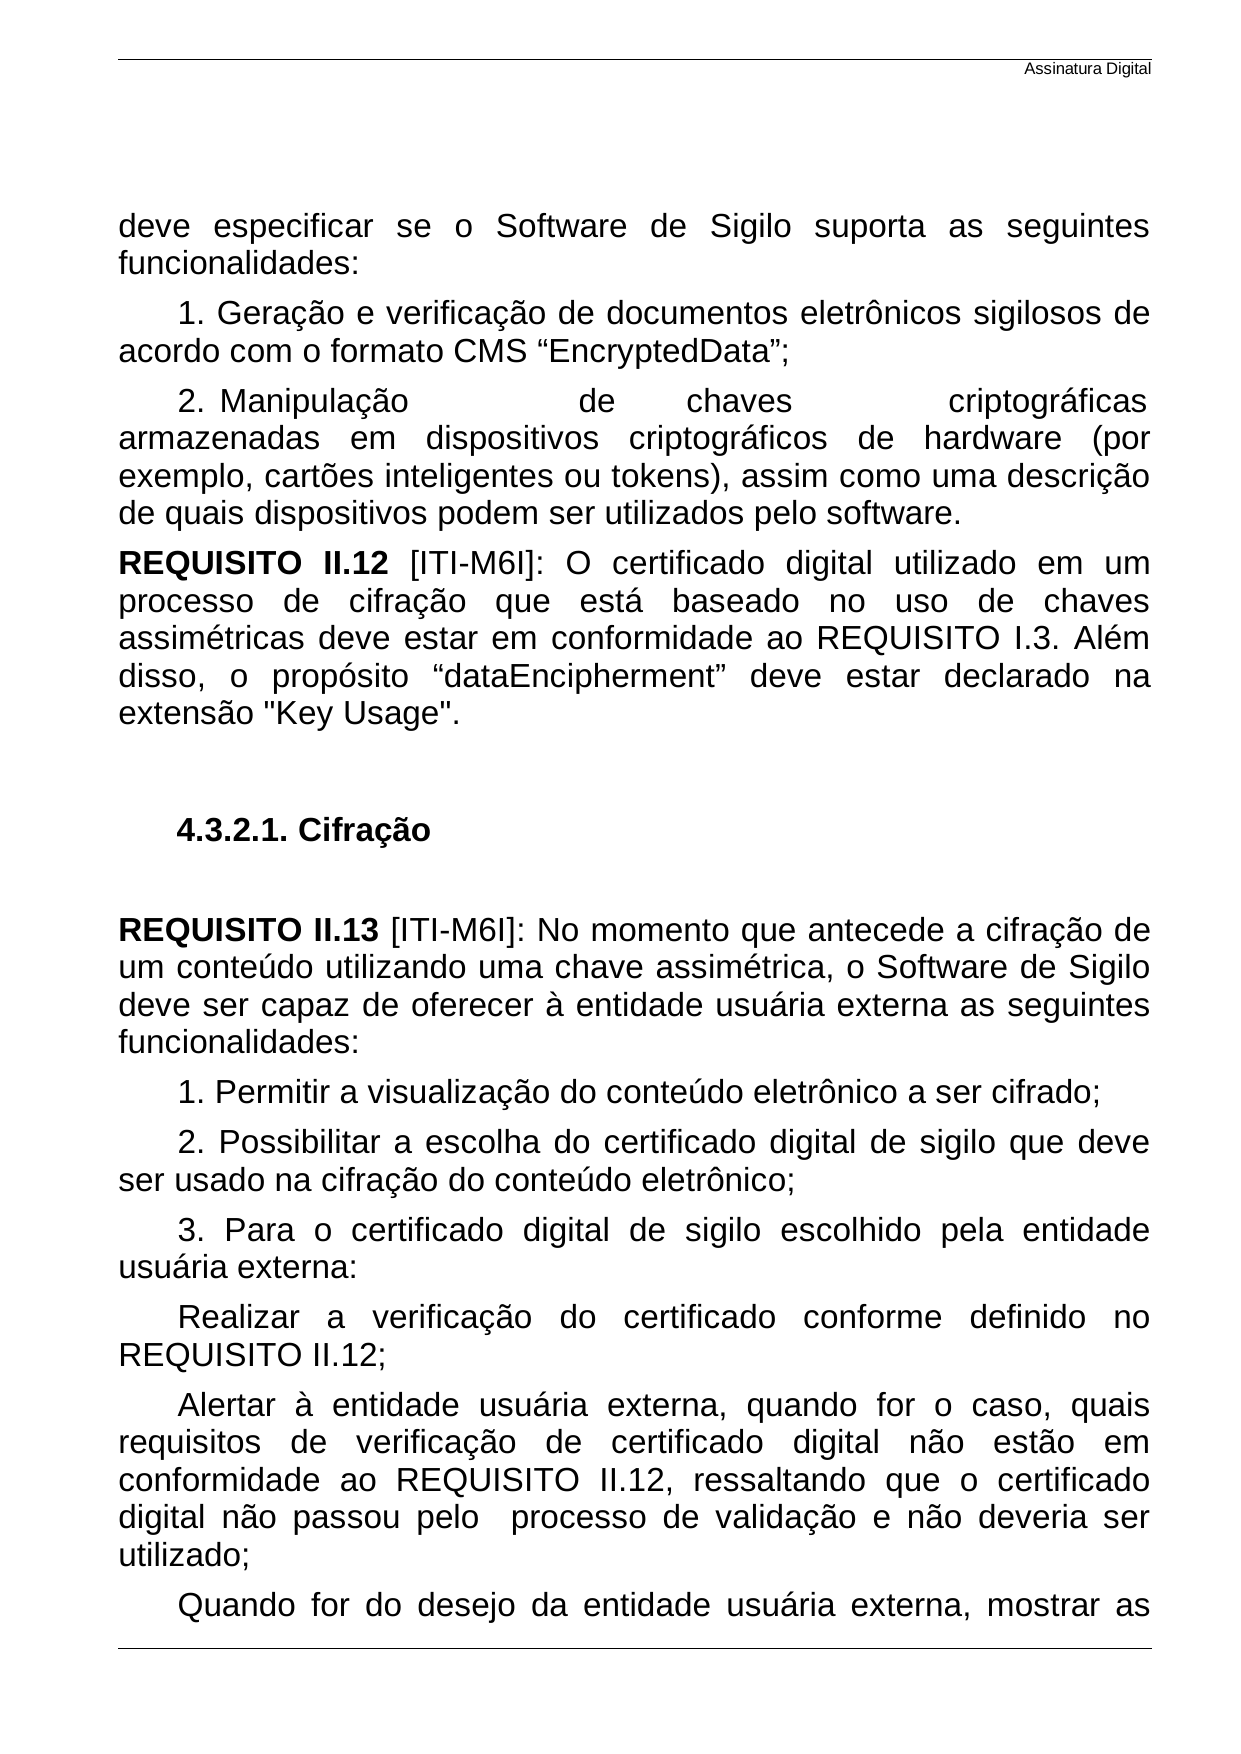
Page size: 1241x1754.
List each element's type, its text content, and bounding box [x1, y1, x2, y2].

text deve especificar se o Software de Sigilo suporta as seguintes funcionalidades: [118, 207, 1152, 282]
text Realizar a verificação do certificado conforme definido no REQUISITO II.12; [118, 1298, 1152, 1373]
text REQUISITO II.13 [ITI-M6I]: No momento que antecede a cifração de um conteúdo utilizando uma chave assimétrica, o Software de Sigilo deve ser capaz de oferecer à entidade usuária externa as seguintes funcionalidades: [118, 910, 1152, 1060]
text 2. Manipulação de chaves criptográficas armazenadas em dispositivos criptográficos de hardware (por exemplo, cartões inteligentes ou tokens), assim como uma descrição de quais dispositivos podem ser utilizados pelo software. [118, 382, 1152, 532]
text 2. Possibilitar a escolha do certificado digital de sigilo que deve ser usado na cifração do conteúdo eletrônico; [118, 1123, 1152, 1198]
subtitle Cifração [176, 811, 1152, 849]
text Quando for do desejo da entidade usuária externa, mostrar as [118, 1585, 1152, 1623]
text Alertar à entidade usuária externa, quando for o caso, quais requisitos de verificação de certificado digital não estão em conformidade ao REQUISITO II.12, ressaltando que o certificado digital não passou pelo processo de validação e não deveria ser utilizado; [118, 1385, 1152, 1573]
text REQUISITO II.12 [ITI-M6I]: O certificado digital utilizado em um processo de cifração que está baseado no uso de chaves assimétricas deve estar em conformidade ao REQUISITO I.3. Além disso, o propósito “dataEncipherment” deve estar declarado na extensão "Key Usage". [118, 544, 1152, 732]
text 1. Geração e verificação de documentos eletrônicos sigilosos de acordo com o formato CMS “EncryptedData”; [118, 294, 1152, 369]
text 1. Permitir a visualização do conteúdo eletrônico a ser cifrado; [118, 1073, 1152, 1110]
text 3. Para o certificado digital de sigilo escolhido pela entidade usuária externa: [118, 1210, 1152, 1285]
